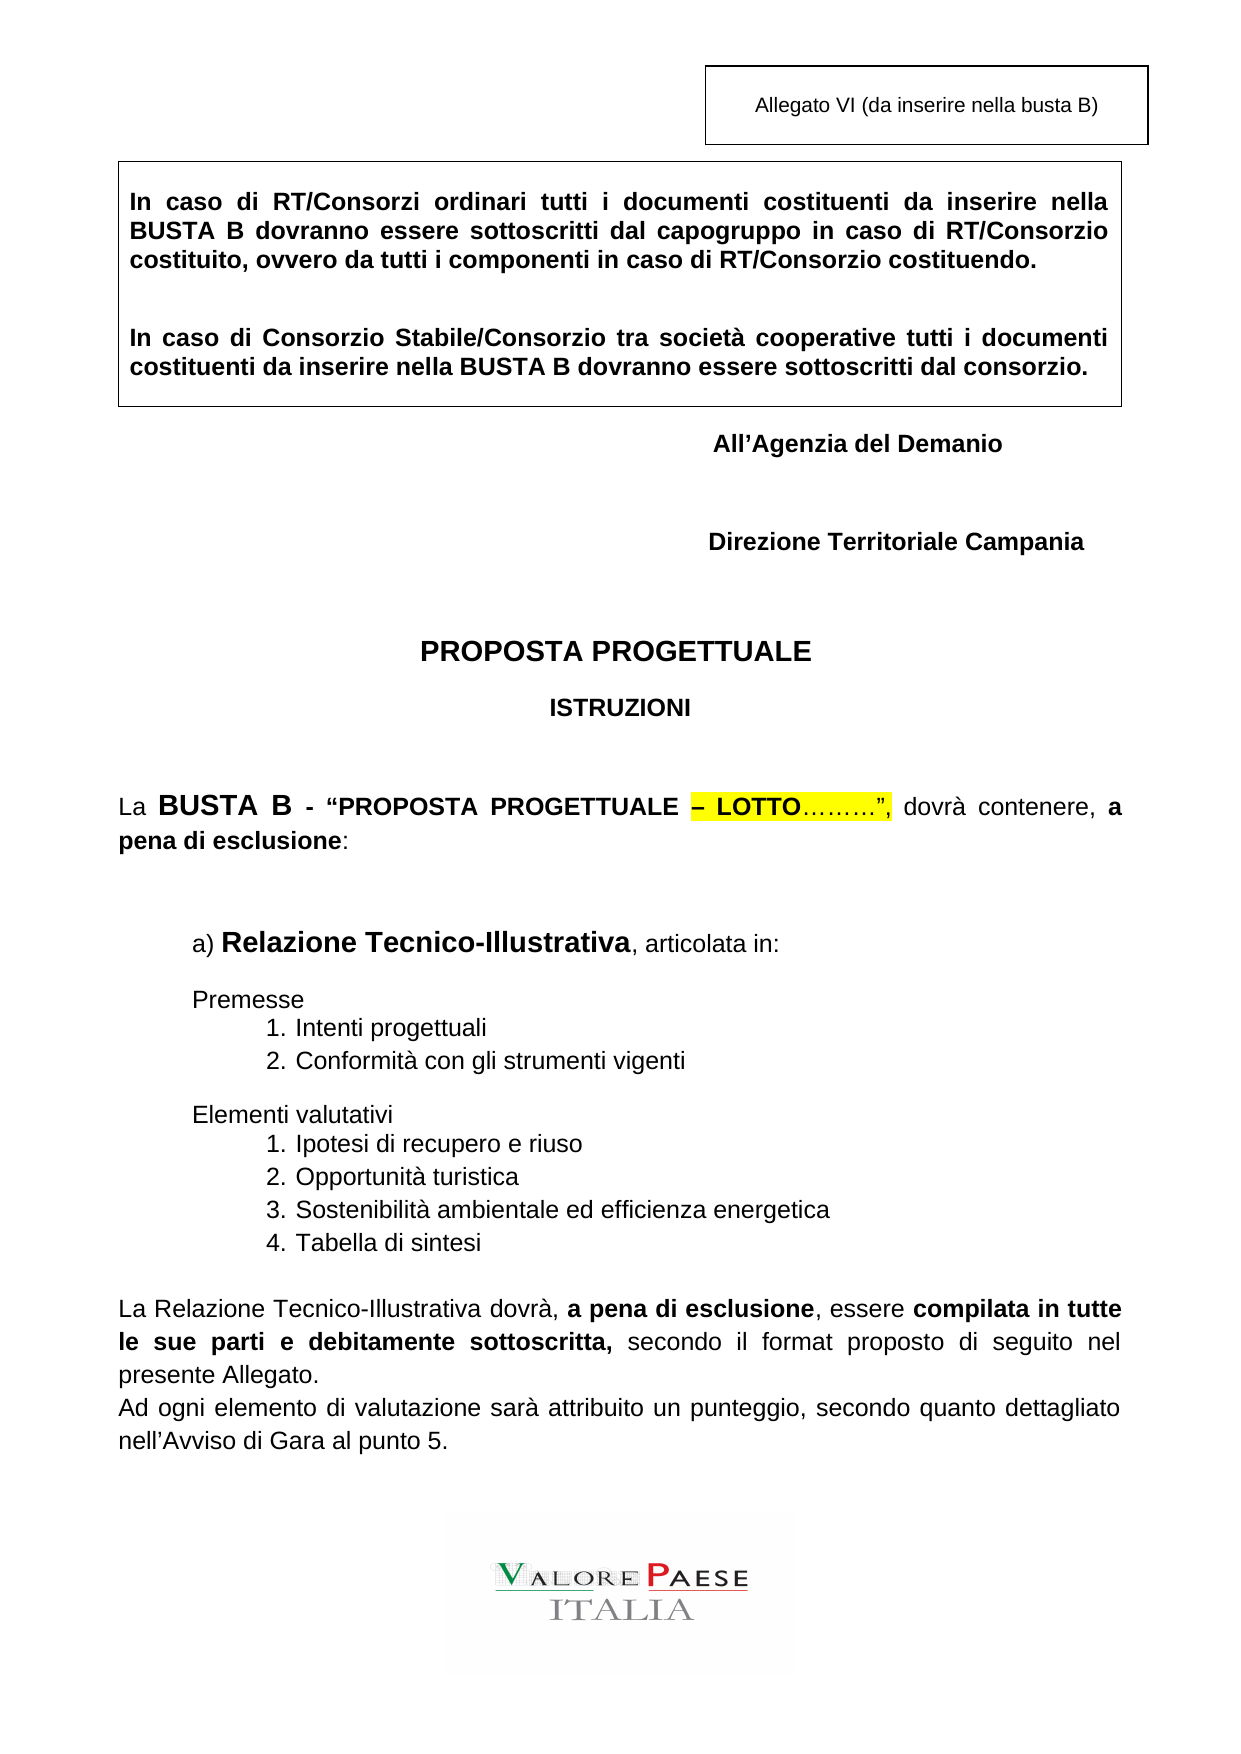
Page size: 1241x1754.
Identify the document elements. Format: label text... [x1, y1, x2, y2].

text Direzione Territoriale Campania [708, 527, 1122, 556]
list Ipotesi di recupero e riuso [266, 1129, 1122, 1158]
table_header In caso di RT/Consorzi ordinari tutti i documenti costituenti da inserire nella BUSTA B dovranno essere sottoscritti dal capogruppo in caso di RT/Consorzio costituito, ovvero da tutti i componenti in caso di RT/Consorzio costituendo. In caso di Consorzio Stabile/Consorzio tra società cooperative tutti i documenti costituenti da inserire nella BUSTA B dovranno essere sottoscritti dal consorzio. [119, 162, 1121, 406]
list Sostenibilità ambientale ed efficienza energetica [266, 1195, 1122, 1224]
text All’Agenzia del Demanio [713, 429, 1010, 458]
list Conformità con gli strumenti vigenti [266, 1046, 1122, 1075]
text La Relazione Tecnico-Illustrativa dovrà, a pena di esclusione, essere compilata in tutte le sue parti e debitamente sottoscritta, secondo il format proposto di seguito nel presente Allegato. [118, 1294, 1122, 1389]
list Tabella di sintesi [266, 1228, 1122, 1257]
list Opportunità turistica [266, 1162, 1122, 1191]
text ISTRUZIONI [118, 693, 1122, 722]
text La BUSTA B - “PROPOSTA PROGETTUALE – LOTTO………”, dovrà contenere, a pena di esclusione: [118, 788, 1122, 854]
text Elementi valutativi [192, 1100, 1122, 1129]
text Ad ogni elemento di valutazione sarà attribuito un punteggio, secondo quanto dettagliato nell’Avviso di Gara al punto 5. [118, 1393, 1122, 1455]
list Intenti progettuali [266, 1013, 1122, 1042]
text PROPOSTA PROGETTUALE [118, 634, 1122, 668]
text Premesse [192, 984, 1122, 1013]
text a) Relazione Tecnico-Illustrativa, articolata in: [192, 925, 1122, 959]
